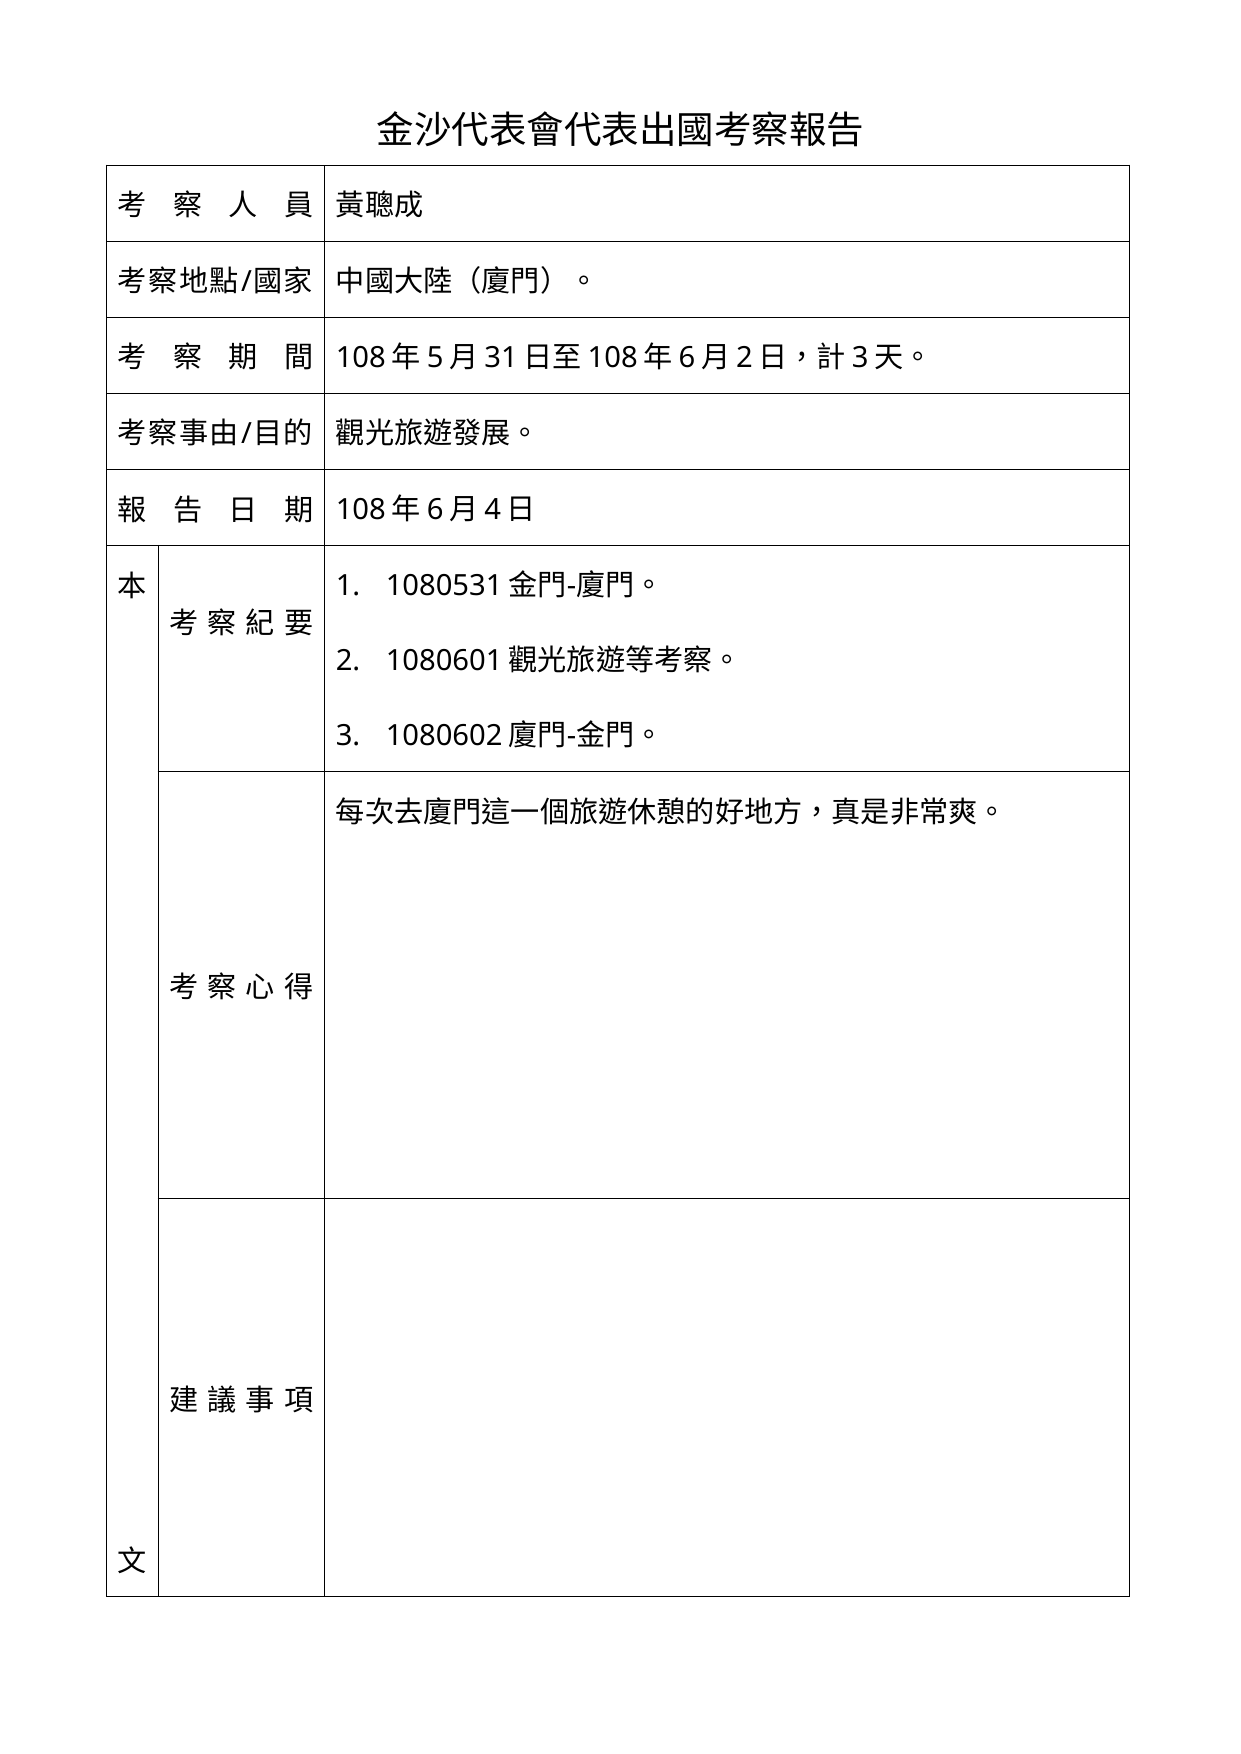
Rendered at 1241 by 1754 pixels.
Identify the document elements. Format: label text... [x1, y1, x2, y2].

table_cell 建議事項 [159, 1199, 324, 1596]
table_cell 考察地點/國家 [107, 242, 324, 317]
table_cell 考察事由/目的 [107, 394, 324, 469]
table_cell 108年5月31日至108年6月2日，計3天。 [325, 318, 1129, 393]
table_cell 中國大陸（廈門）。 [325, 242, 1129, 317]
table_cell 考察期間 [107, 318, 324, 393]
table_cell [325, 1199, 1129, 1596]
table_cell 每次去廈門這一個旅遊休憩的好地方，真是非常爽。 [325, 772, 1129, 1198]
table_header 考察人員 [107, 166, 324, 241]
table_cell 1080531金門-廈門。 1080601觀光旅遊等考察。 1080602廈門-金門。 [325, 546, 1129, 771]
table_cell 108年6月4日 [325, 470, 1129, 545]
table_cell 考察心得 [159, 772, 324, 1198]
table_cell 報告日期 [107, 470, 324, 545]
table_cell 觀光旅遊發展。 [325, 394, 1129, 469]
table_cell 本 文 [107, 546, 158, 1596]
text 金沙代表會代表出國考察報告 [118, 89, 1122, 164]
table_cell 考察紀要 [159, 546, 324, 771]
table_header 黃聰成 [325, 166, 1129, 241]
